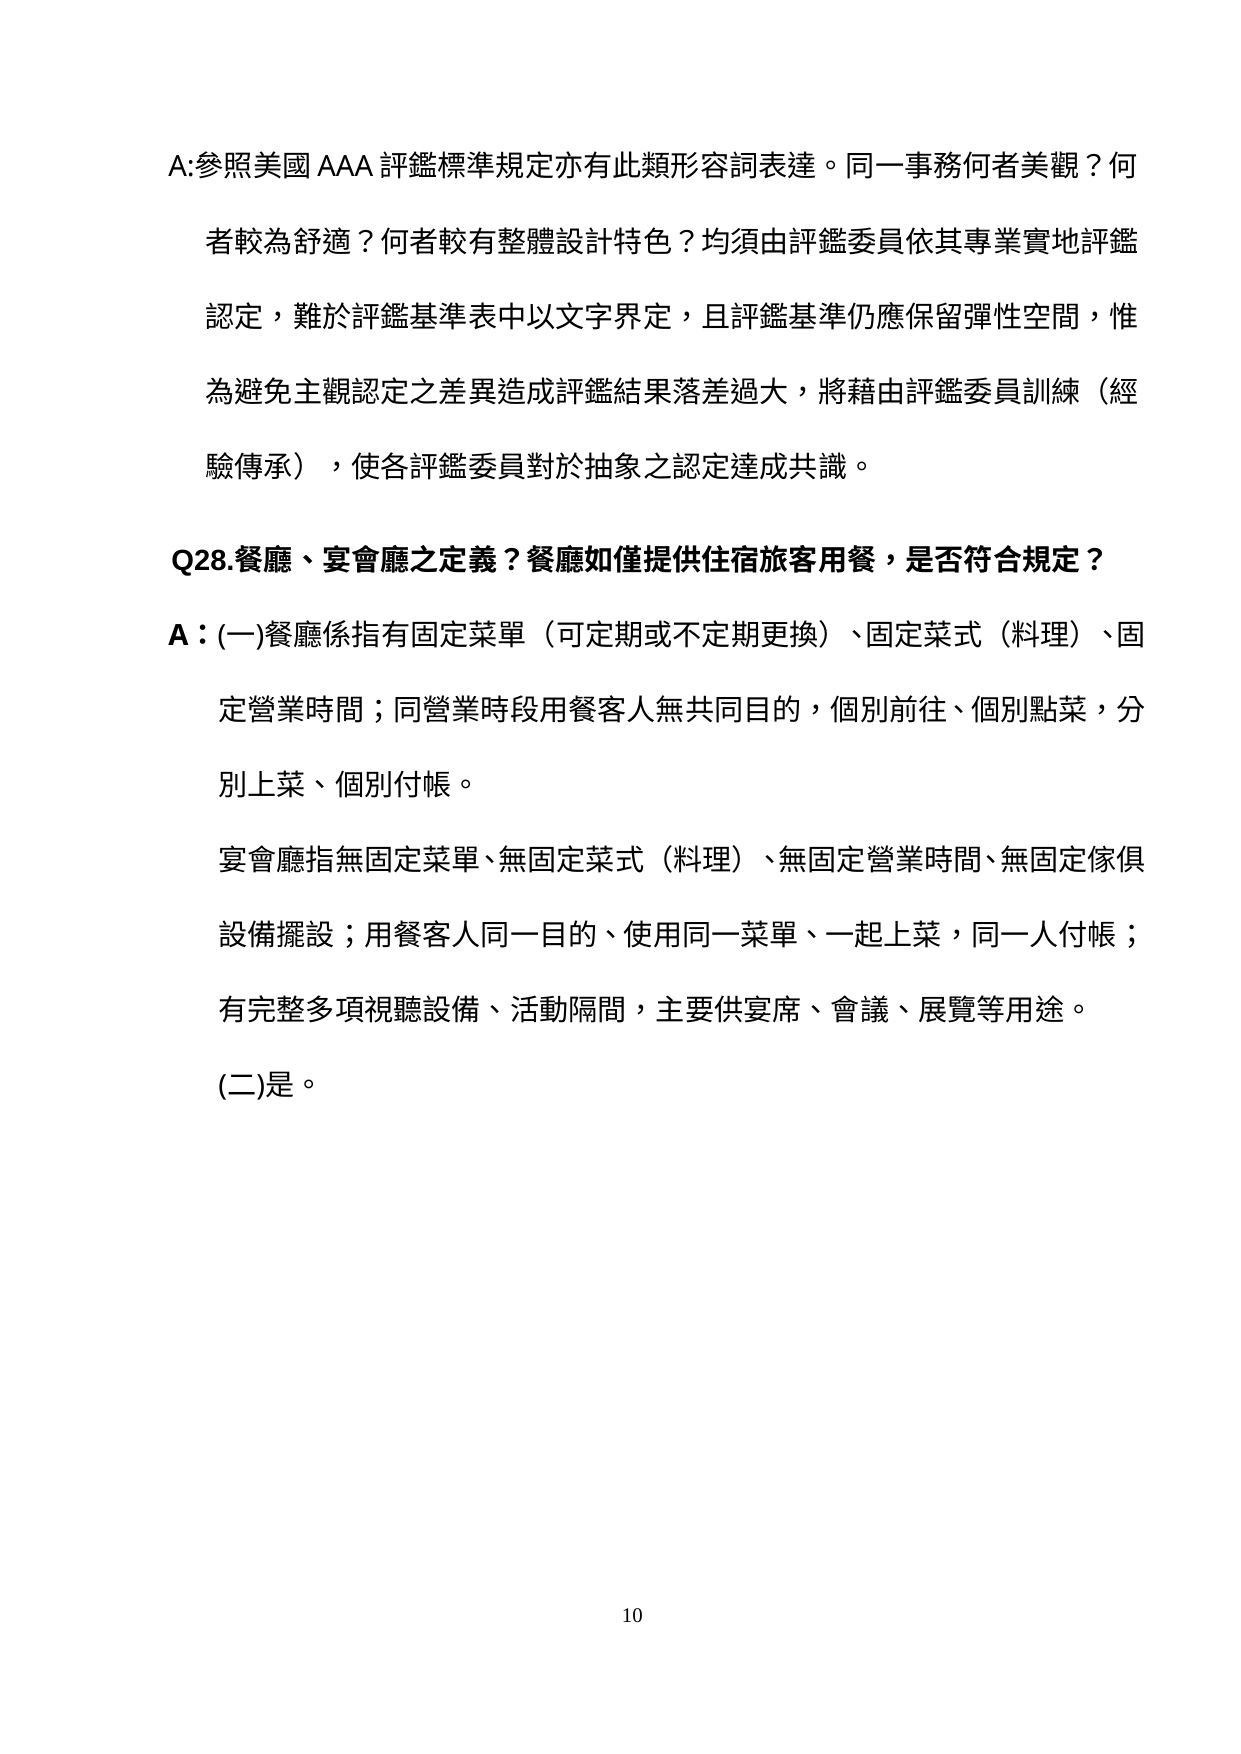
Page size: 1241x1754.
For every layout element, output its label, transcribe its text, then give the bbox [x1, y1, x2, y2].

subtitle A:參照美國AAA評鑑標準規定亦有此類形容詞表達。同一事務何者美觀？何者較為舒適？何者較有整體設計特色？均須由評鑑委員依其專業實地評鑑認定，難於評鑑基準表中以文字界定，且評鑑基準仍應保留彈性空間，惟為避免主觀認定之差異造成評鑑結果落差過大，將藉由評鑑委員訓練（經驗傳承），使各評鑑委員對於抽象之認定達成共識。 [168, 127, 1146, 502]
text A：(一)餐廳係指有固定菜單（可定期或不定期更換）、固定菜式（料理）、固定營業時間；同營業時段用餐客人無共同目的，個別前往、個別點菜，分別上菜、個別付帳。 宴會廳指無固定菜單、無固定菜式（料理）、無固定營業時間、無固定傢俱設備擺設；用餐客人同一目的、使用同一菜單、一起上菜，同一人付帳；有完整多項視聽設備、活動隔間，主要供宴席、會議、展覽等用途。 (二)是。 [168, 596, 1146, 1121]
subtitle 餐廳、宴會廳之定義？餐廳如僅提供住宿旅客用餐，是否符合規定？ [171, 521, 1146, 596]
